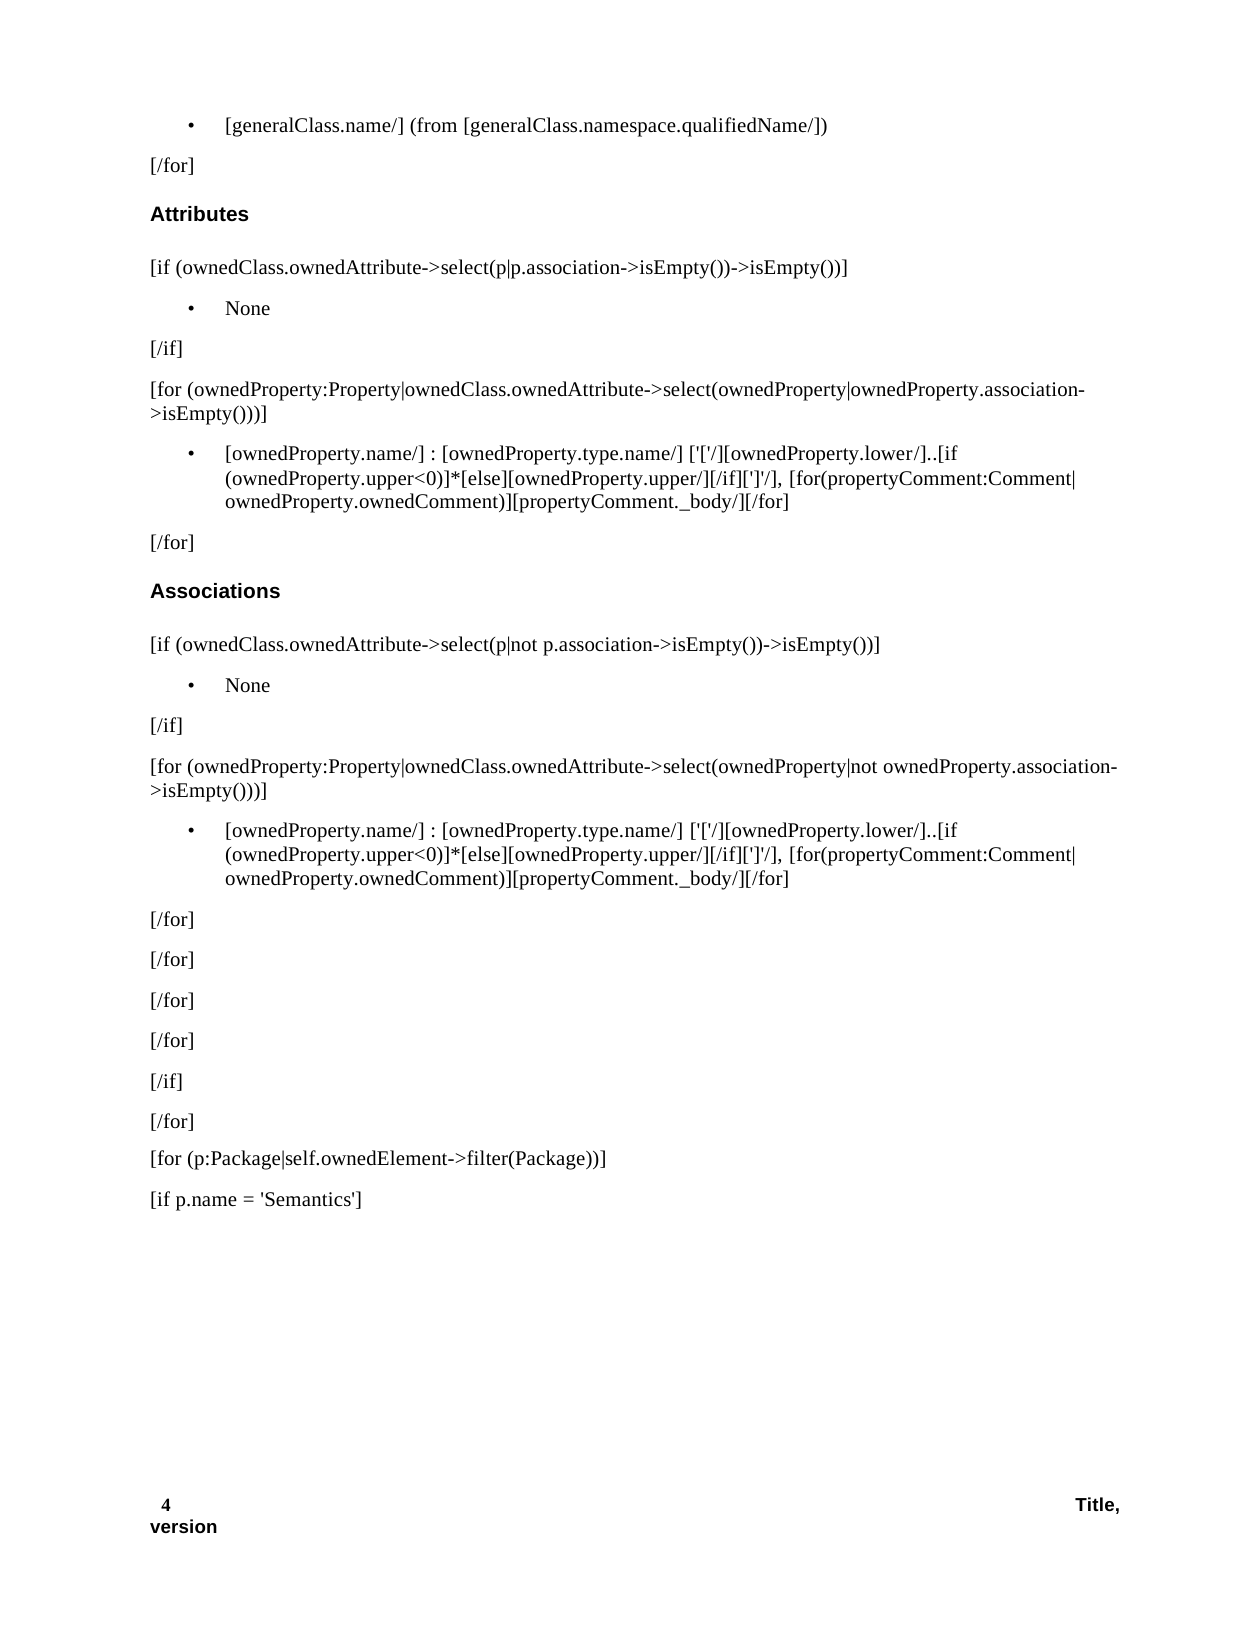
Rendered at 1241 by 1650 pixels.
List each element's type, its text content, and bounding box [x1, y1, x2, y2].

text [/if] [150, 713, 1165, 737]
text [/for] [150, 1028, 1165, 1052]
text [for (p:Package|self.ownedElement->filter(Package))] [150, 1146, 1165, 1170]
list None [187, 296, 1165, 320]
list [ownedProperty.name/] : [ownedProperty.type.name/] ['['/][ownedProperty.lower/]..[if (ownedProperty.upper<0)]*[else][ownedProperty.upper/][/if][']'/], [for(propertyComment:Comment|ownedProperty.ownedComment)][propertyComment._body/][/for] [187, 818, 1165, 890]
text [/if] [150, 1069, 1165, 1093]
text [/for] [150, 947, 1165, 971]
text [/if] [150, 336, 1165, 360]
text [if (ownedClass.ownedAttribute->select(p|not p.association->isEmpty())->isEmpty())] [150, 632, 1165, 656]
text [/for] [150, 153, 1165, 177]
text Associations [150, 579, 1165, 603]
list [ownedProperty.name/] : [ownedProperty.type.name/] ['['/][ownedProperty.lower/]..[if (ownedProperty.upper<0)]*[else][ownedProperty.upper/][/if][']'/], [for(propertyComment:Comment|ownedProperty.ownedComment)][propertyComment._body/][/for] [187, 441, 1165, 513]
list None [187, 672, 1165, 697]
text [/for] [150, 988, 1165, 1012]
text [/for] [150, 1109, 1165, 1133]
text [for (ownedProperty:Property|ownedClass.ownedAttribute->select(ownedProperty|ownedProperty.association->isEmpty()))] [150, 377, 1165, 425]
text [/for] [150, 530, 1165, 554]
text [for (ownedProperty:Property|ownedClass.ownedAttribute->select(ownedProperty|not ownedProperty.association->isEmpty()))] [150, 753, 1165, 802]
text [if (ownedClass.ownedAttribute->select(p|p.association->isEmpty())->isEmpty())] [150, 255, 1165, 279]
text Attributes [150, 202, 1165, 226]
list [generalClass.name/] (from [generalClass.namespace.qualifiedName/]) [187, 112, 1165, 137]
text [/for] [150, 907, 1165, 931]
text [if p.name = 'Semantics'] [150, 1186, 1165, 1211]
